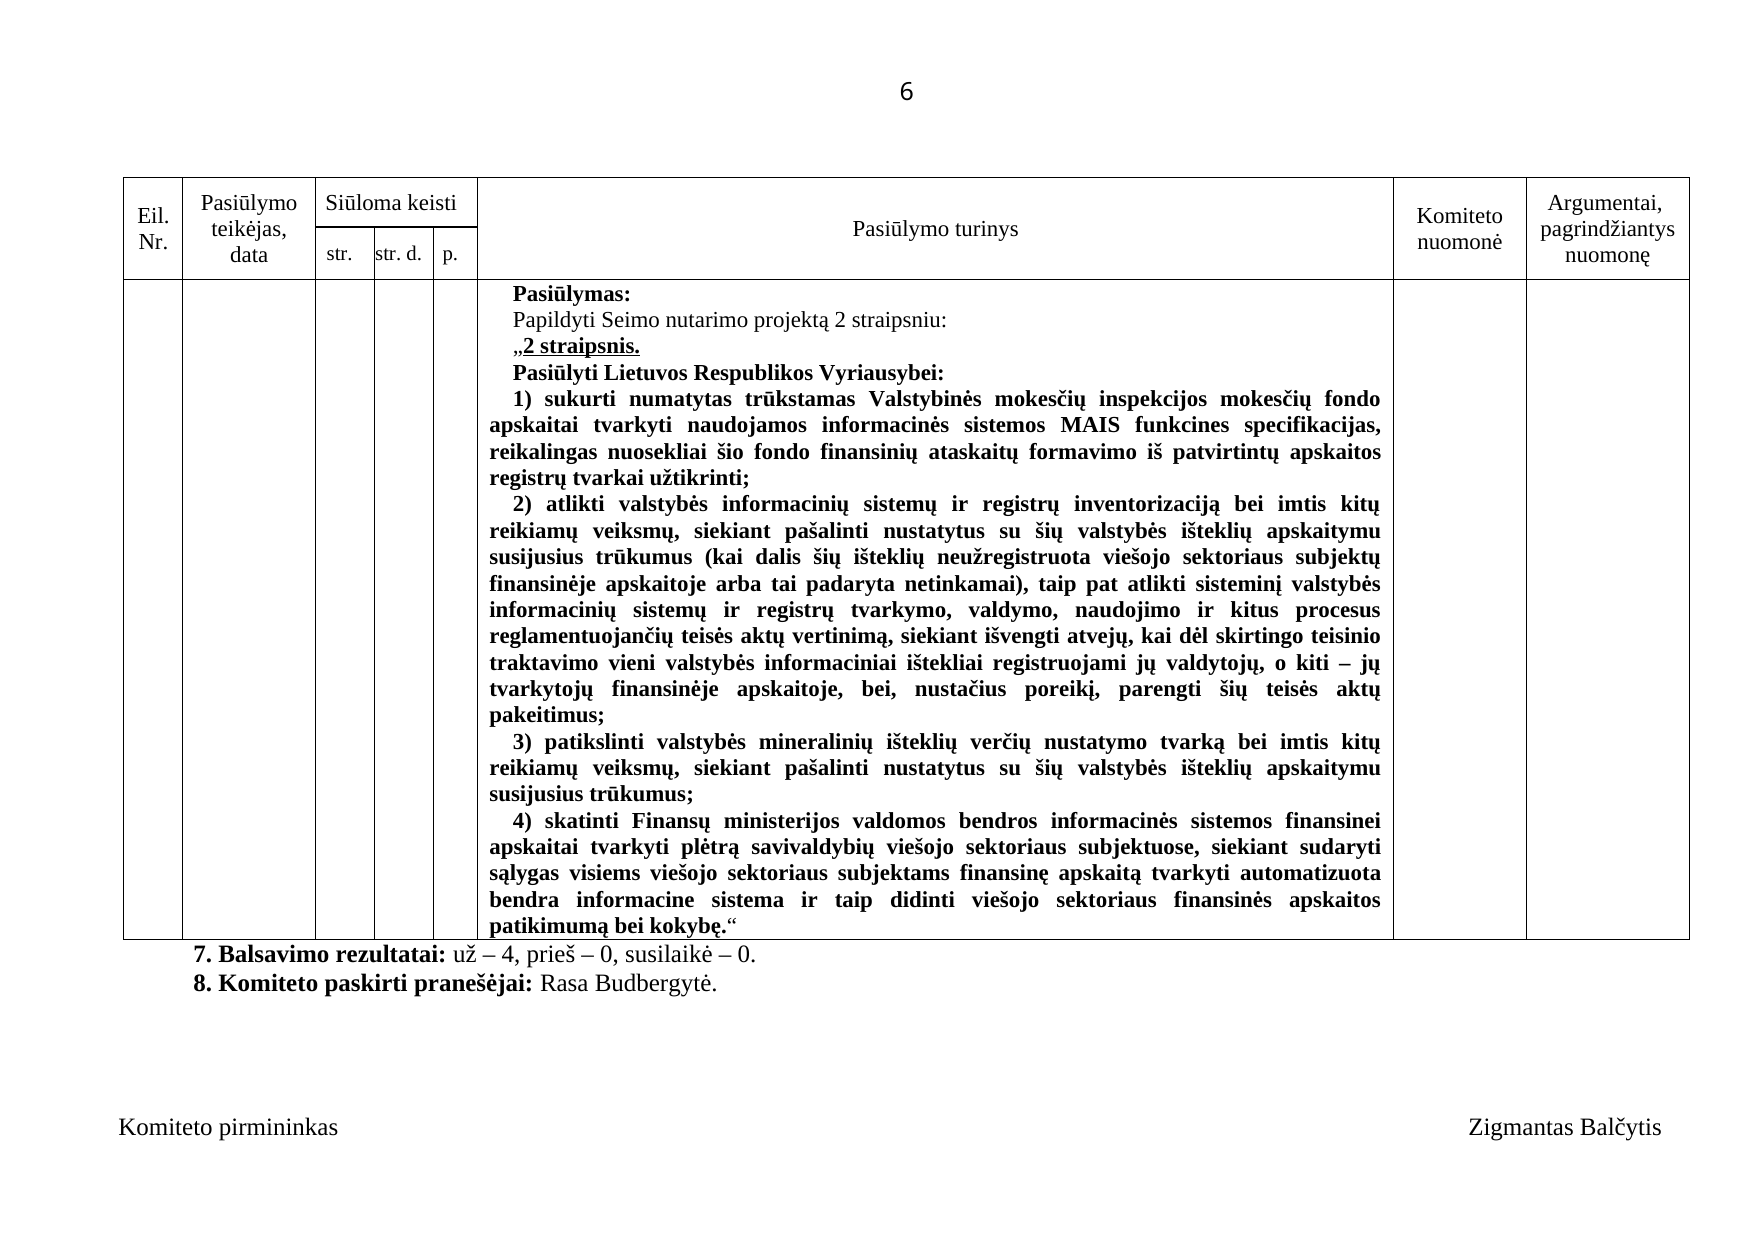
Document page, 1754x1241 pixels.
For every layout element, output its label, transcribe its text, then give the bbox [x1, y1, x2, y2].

table_cell str. [316, 228, 374, 279]
table_header Argumentai, pagrindžiantys nuomonę [1527, 178, 1689, 279]
table_cell [1527, 280, 1689, 938]
table_header Pasiūlymo turinys [478, 178, 1393, 279]
table_cell [316, 280, 374, 938]
table_header Pasiūlymo teikėjas, data [183, 178, 315, 279]
table_cell str. d. [375, 228, 433, 279]
table_header Eil. Nr. [124, 178, 182, 279]
table_header Komiteto nuomonė [1394, 178, 1526, 279]
table_cell [1394, 280, 1526, 938]
table_header Siūloma keisti [316, 178, 477, 226]
table_cell Pasiūlymas: Papildyti Seimo nutarimo projektą 2 straipsniu: „2 straipsnis. Pasiūlyti Lietuvos Respublikos Vyriausybei: 1) sukurti numatytas trūkstamas Valstybinės mokesčių inspekcijos mokesčių fondo apskaitai tvarkyti naudojamos informacinės sistemos MAIS funkcines specifikacijas, reikalingas nuosekliai šio fondo finansinių ataskaitų formavimo iš patvirtintų apskaitos registrų tvarkai užtikrinti; 2) atlikti valstybės informacinių sistemų ir registrų inventorizaciją bei imtis kitų reikiamų veiksmų, siekiant pašalinti nustatytus su šių valstybės išteklių apskaitymu susijusius trūkumus (kai dalis šių išteklių neužregistruota viešojo sektoriaus subjektų finansinėje apskaitoje arba tai padaryta netinkamai), taip pat atlikti sisteminį valstybės informacinių sistemų ir registrų tvarkymo, valdymo, naudojimo ir kitus procesus reglamentuojančių teisės aktų vertinimą, siekiant išvengti atvejų, kai dėl skirtingo teisinio traktavimo vieni valstybės informaciniai ištekliai registruojami jų valdytojų, o kiti – jų tvarkytojų finansinėje apskaitoje, bei, nustačius poreikį, parengti šių teisės aktų pakeitimus; 3) patikslinti valstybės mineralinių išteklių verčių nustatymo tvarką bei imtis kitų reikiamų veiksmų, siekiant pašalinti nustatytus su šių valstybės išteklių apskaitymu susijusius trūkumus; 4) skatinti Finansų ministerijos valdomos bendros informacinės sistemos finansinei apskaitai tvarkyti plėtrą savivaldybių viešojo sektoriaus subjektuose, siekiant sudaryti sąlygas visiems viešojo sektoriaus subjektams finansinę apskaitą tvarkyti automatizuota bendra informacine sistema ir taip didinti viešojo sektoriaus finansinės apskaitos patikimumą bei kokybę.“ [478, 280, 1393, 938]
subtitle 8. Komiteto paskirti pranešėjai: Rasa Budbergytė. [118, 968, 1695, 997]
text 7. Balsavimo rezultatai: už – 4, prieš – 0, susilaikė – 0. [118, 939, 1695, 968]
table_cell p. [434, 228, 477, 279]
text Komiteto pirmininkas Zigmantas Balčytis [118, 1112, 1695, 1141]
table_cell [434, 280, 477, 938]
table_cell [375, 280, 433, 938]
table_cell [183, 280, 315, 938]
table_cell [124, 280, 182, 938]
